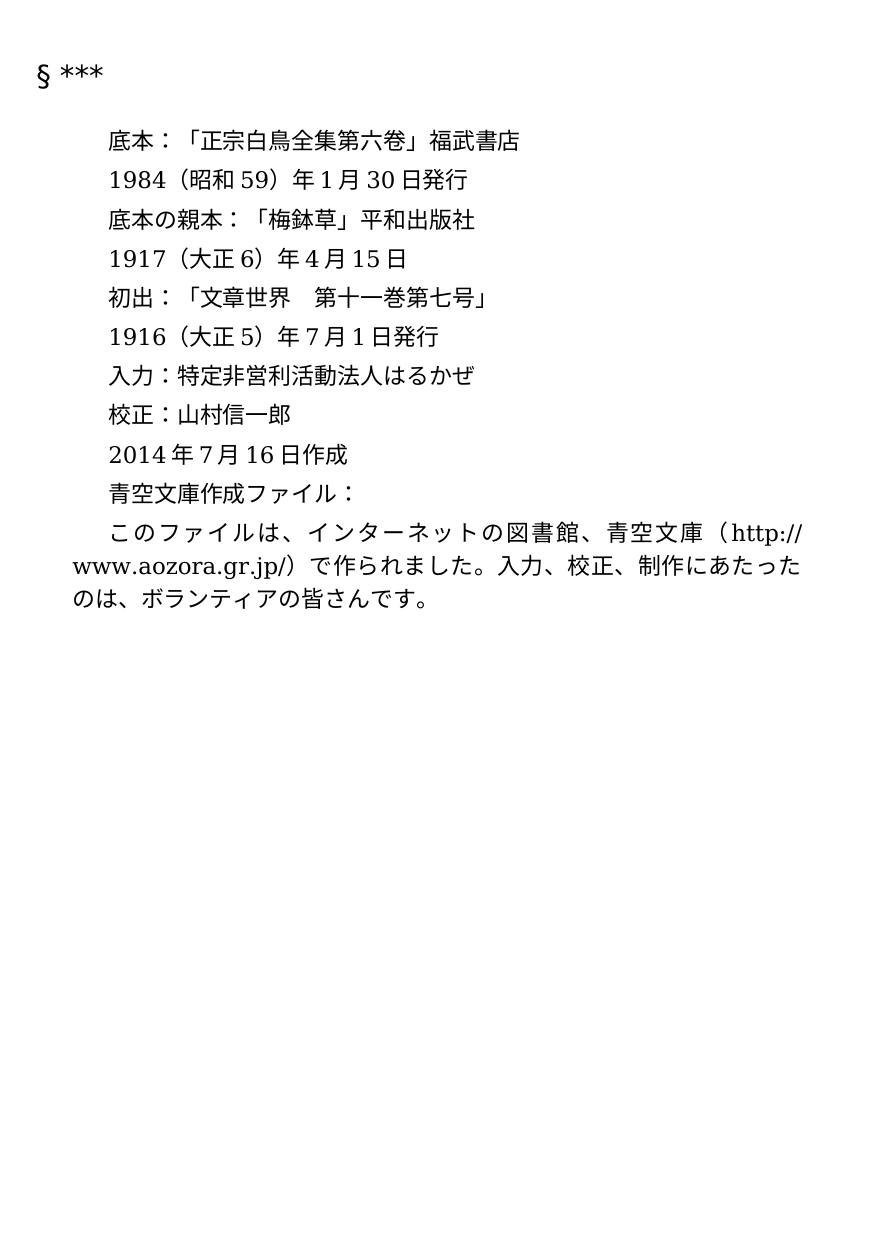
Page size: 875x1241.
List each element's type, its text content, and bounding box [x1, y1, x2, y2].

text 1916（大正5）年7月1日発行 [72, 319, 802, 352]
subtitle § *** [36, 60, 838, 94]
text このファイルは、インターネットの図書館、青空文庫（http://www.aozora.gr.jp/）で作られました。入力、校正、制作にあたったのは、ボランティアの皆さんです。 [72, 515, 802, 614]
text 底本：「正宗白鳥全集第六卷」福武書店 [72, 123, 802, 156]
text 校正：山村信一郎 [72, 397, 802, 431]
text 1984（昭和59）年1月30日発行 [72, 162, 802, 196]
text 底本の親本：「梅鉢草」平和出版社 [72, 202, 802, 235]
text 1917（大正6）年4月15日 [72, 241, 802, 274]
text 青空文庫作成ファイル： [72, 476, 802, 509]
text 入力：特定非営利活動法人はるかぜ [72, 358, 802, 391]
text 2014年7月16日作成 [72, 437, 802, 470]
text 初出：「文章世界 第十一巻第七号」 [72, 280, 802, 313]
